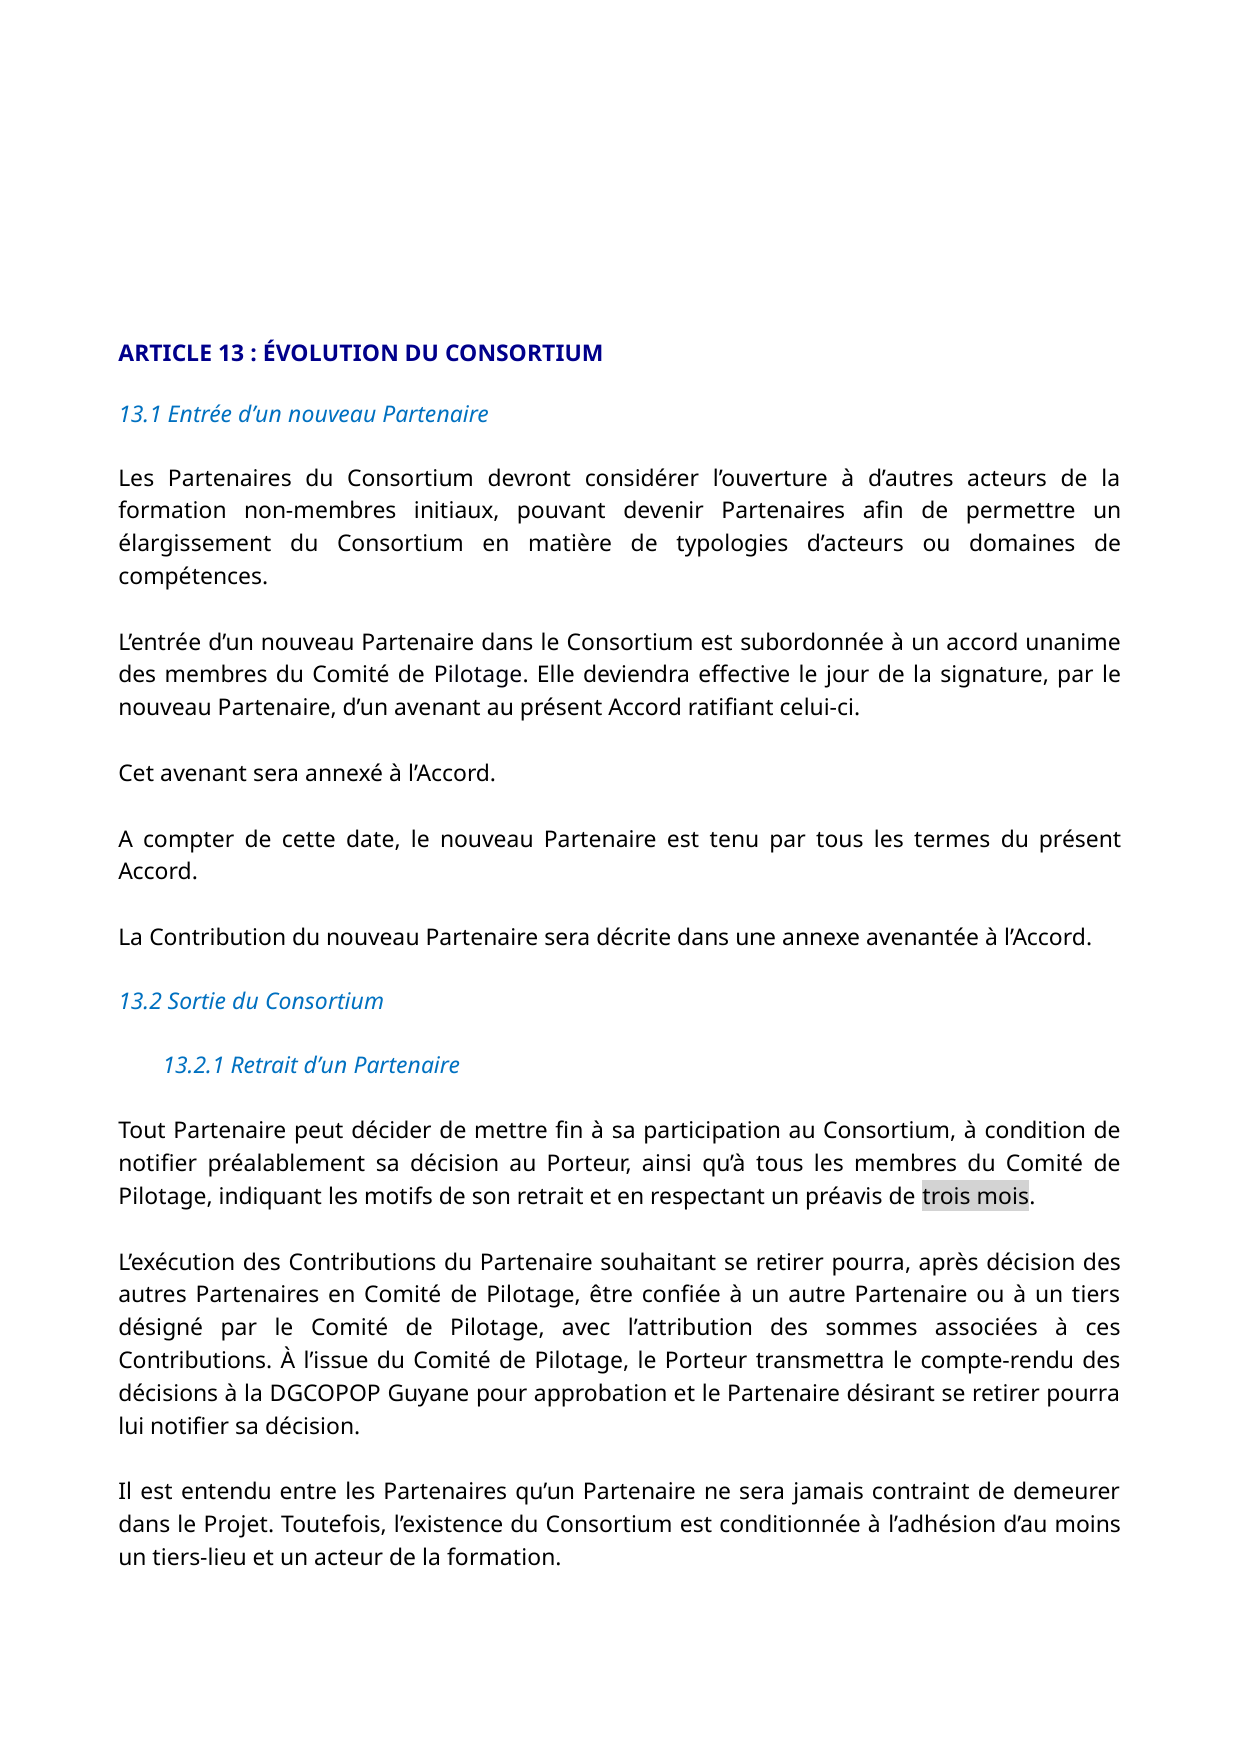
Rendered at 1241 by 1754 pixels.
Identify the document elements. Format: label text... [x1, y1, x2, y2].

text 13.1 Entrée d’un nouveau Partenaire [118, 398, 1122, 429]
text Cet avenant sera annexé à l’Accord. [118, 757, 1122, 788]
text Il est entendu entre les Partenaires qu’un Partenaire ne sera jamais contraint de demeurer dans le Projet. Toutefois, l’existence du Consortium est conditionnée à l’adhésion d’au moins un tiers-lieu et un acteur de la formation. [118, 1475, 1122, 1572]
text Tout Partenaire peut décider de mettre fin à sa participation au Consortium, à condition de notifier préalablement sa décision au Porteur, ainsi qu’à tous les membres du Comité de Pilotage, indiquant les motifs de son retrait et en respectant un préavis de trois mois. [118, 1114, 1122, 1211]
text L’exécution des Contributions du Partenaire souhaitant se retirer pourra, après décision des autres Partenaires en Comité de Pilotage, être confiée à un autre Partenaire ou à un tiers désigné par le Comité de Pilotage, avec l’attribution des sommes associées à ces Contributions. À l’issue du Comité de Pilotage, le Porteur transmettra le compte-rendu des décisions à la DGCOPOP Guyane pour approbation et le Partenaire désirant se retirer pourra lui notifier sa décision. [118, 1246, 1122, 1441]
subtitle ARTICLE 13 : ÉVOLUTION DU CONSORTIUM [118, 342, 1122, 367]
text L’entrée d’un nouveau Partenaire dans le Consortium est subordonnée à un accord unanime des membres du Comité de Pilotage. Elle deviendra effective le jour de la signature, par le nouveau Partenaire, d’un avenant au présent Accord ratifiant celui-ci. [118, 626, 1122, 722]
text La Contribution du nouveau Partenaire sera décrite dans une annexe avenantée à l’Accord. [118, 921, 1122, 952]
text 13.2.1 Retrait d’un Partenaire [118, 1049, 1122, 1080]
text 13.2 Sortie du Consortium [118, 985, 1122, 1016]
text A compter de cette date, le nouveau Partenaire est tenu par tous les termes du présent Accord. [118, 822, 1122, 886]
text Les Partenaires du Consortium devront considérer l’ouverture à d’autres acteurs de la formation non-membres initiaux, pouvant devenir Partenaires afin de permettre un élargissement du Consortium en matière de typologies d’acteurs ou domaines de compétences. [118, 462, 1122, 591]
